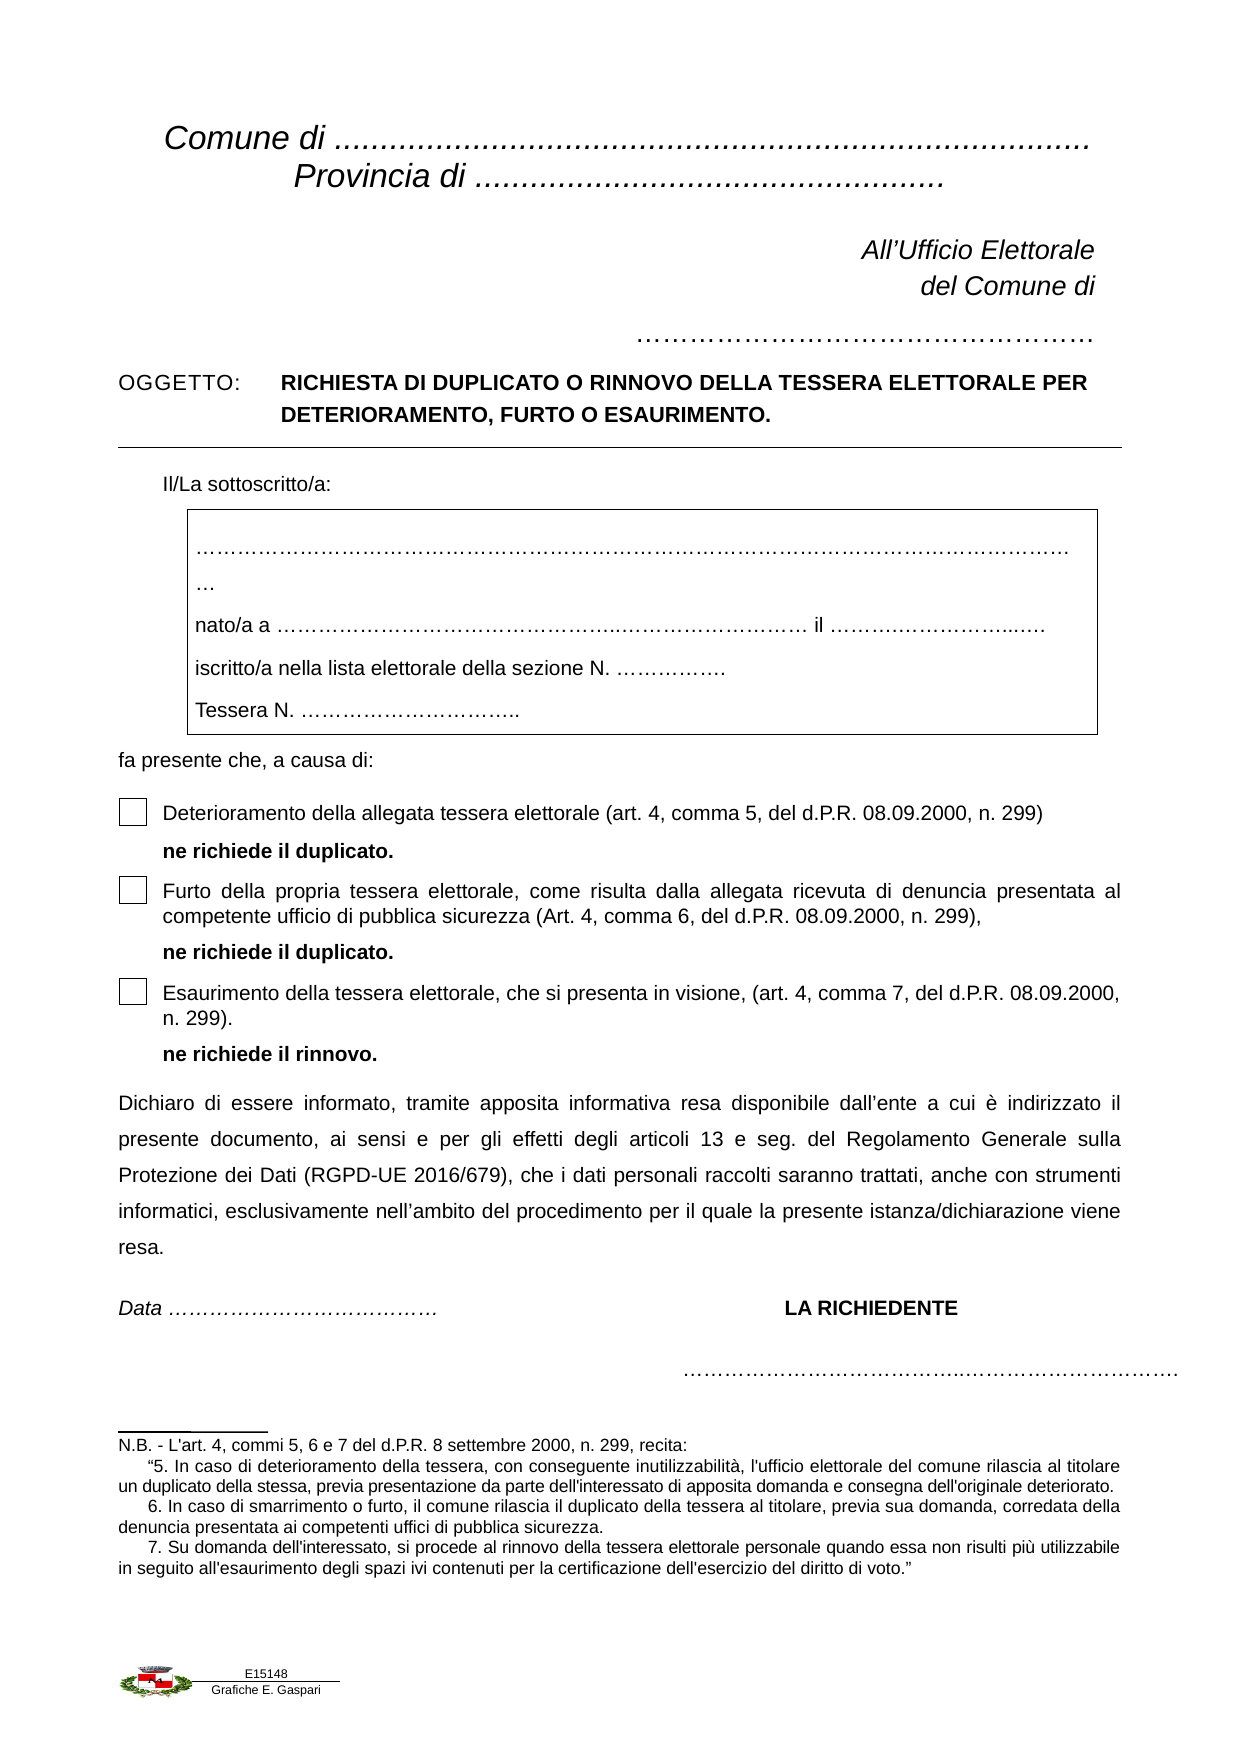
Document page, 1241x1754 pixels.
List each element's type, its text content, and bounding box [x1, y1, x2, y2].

text “5. In caso di deterioramento della tessera, con conseguente inutilizzabilità, l'ufficio elettorale del comune rilascia al titolare un duplicato della stessa, previa presentazione da parte dell'interessato di apposita domanda e consegna dell'originale deteriorato. [118, 1455, 1122, 1496]
text …………………………………………… [591, 317, 1095, 348]
text Furto della propria tessera elettorale, come risulta dalla allegata ricevuta di denuncia presentata al competente ufficio di pubblica sicurezza (Art. 4, comma 6, del d.P.R. 08.09.2000, n. 299), [118, 875, 1122, 928]
text N.B. - L'art. 4, commi 5, 6 e 7 del d.P.R. 8 settembre 2000, n. 299, recita: [118, 1435, 1122, 1455]
table_header ………………………………………………………………………………………………………………… nato/a a …………………………………………..……………………… il ……….……………...…. iscritto/a nella lista elettorale della sezione N. ……………. Tessera N. ………………………….. [188, 510, 1097, 734]
text ne richiede il rinnovo. [118, 1042, 1122, 1066]
text fa presente che, a causa di: [118, 748, 1122, 772]
text Il/La sottoscritto/a: [162, 472, 1122, 496]
text 6. In caso di smarrimento o furto, il comune rilascia il duplicato della tessera al titolare, previa sua domanda, corredata della denuncia presentata ai competenti uffici di pubblica sicurezza. [118, 1496, 1122, 1537]
text Esaurimento della tessera elettorale, che si presenta in visione, (art. 4, comma 7, del d.P.R. 08.09.2000, n. 299). [118, 977, 1122, 1029]
text Data ………………………………… LA RICHIEDENTE [118, 1295, 1122, 1319]
text ne richiede il duplicato. [118, 940, 1122, 964]
text Deterioramento della allegata tessera elettorale (art. 4, comma 5, del d.P.R. 08.09.2000, n. 299) [118, 797, 1122, 826]
text Dichiaro di essere informato, tramite apposita informativa resa disponibile dall’ente a cui è indirizzato il presente documento, ai sensi e per gli effetti degli articoli 13 e seg. del Regolamento Generale sulla Protezione dei Dati (RGPD-UE 2016/679), che i dati personali raccolti saranno trattati, anche con strumenti informatici, esclusivamente nell’ambito del procedimento per il quale la presente istanza/dichiarazione viene resa. [118, 1091, 1122, 1258]
text OGGETTO: RICHIESTA DI DUPLICATO O RINNOVO DELLA TESSERA ELETTORALE PER DETERIORAMENTO, FURTO O ESAURIMENTO. [118, 369, 1122, 427]
text 7. Su domanda dell'interessato, si procede al rinnovo della tessera elettorale personale quando essa non risulti più utilizzabile in seguito all'esaurimento degli spazi ivi contenuti per la certificazione dell'esercizio del diritto di voto.” [118, 1537, 1122, 1578]
text All’Ufficio Elettorale [635, 234, 1095, 265]
text l Comune di .................................................................................. [118, 118, 1122, 157]
text Provincia di ................................................... [118, 157, 1122, 195]
text …………………………………..…………………………. [118, 1356, 1122, 1380]
text ne richiede il duplicato. [118, 838, 1122, 862]
text del Comune di [694, 270, 1095, 301]
picture [118, 1666, 193, 1698]
